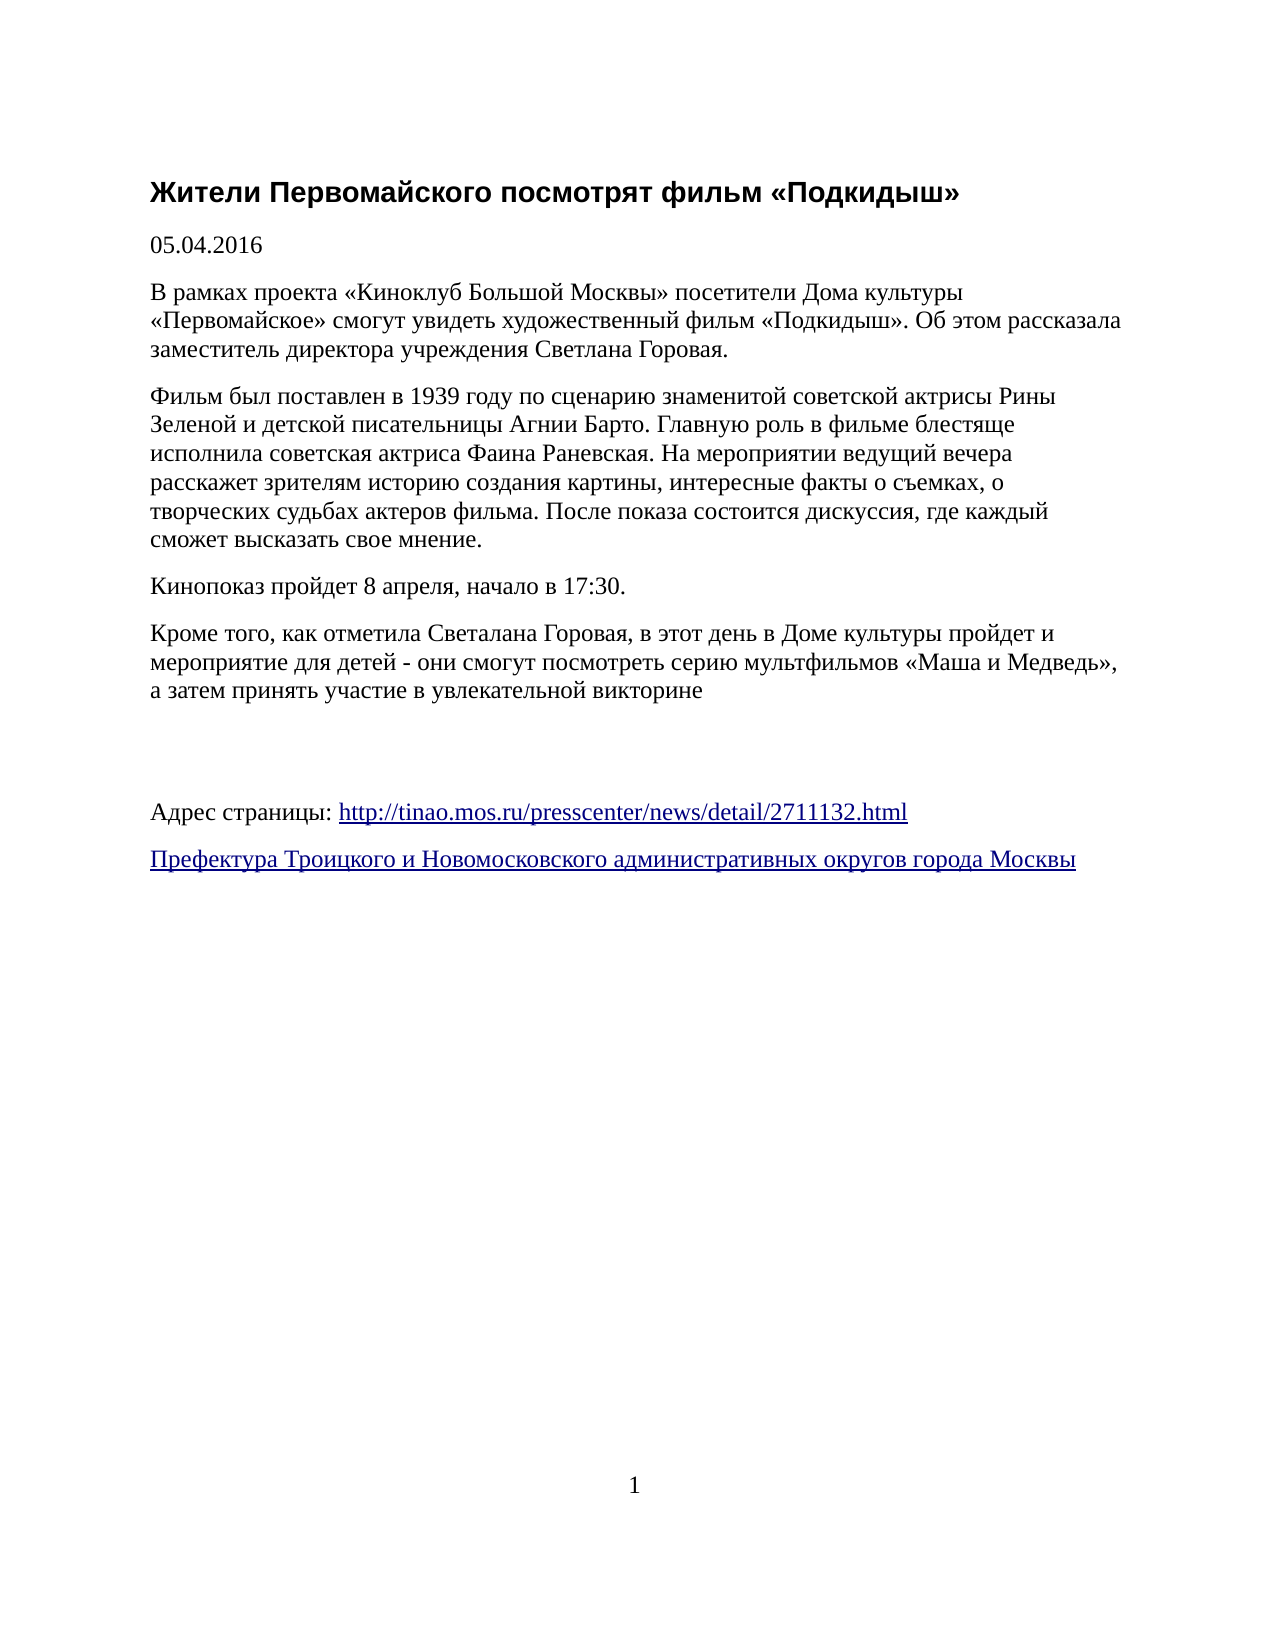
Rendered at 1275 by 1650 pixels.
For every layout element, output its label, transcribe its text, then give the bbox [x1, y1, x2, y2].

text В рамках проекта «Киноклуб Большой Москвы» посетители Дома культуры «Первомайское» смогут увидеть художественный фильм «Подкидыш». Об этом рассказала заместитель директора учреждения Светлана Горовая. [150, 277, 1125, 363]
text Кинопоказ пройдет 8 апреля, начало в 17:30. [150, 571, 1125, 600]
text 05.04.2016 [150, 230, 1125, 259]
text Фильм был поставлен в 1939 году по сценарию знаменитой советской актрисы Рины Зеленой и детской писательницы Агнии Барто. Главную роль в фильме блестяще исполнила советская актриса Фаина Раневская. На мероприятии ведущий вечера расскажет зрителям историю создания картины, интересные факты о съемках, о творческих судьбах актеров фильма. После показа состоится дискуссия, где каждый сможет высказать свое мнение. [150, 381, 1125, 553]
text Адрес страницы: http://tinao.mos.ru/presscenter/news/detail/2711132.html [150, 797, 1125, 826]
text Кроме того, как отметила Светалана Горовая, в этот день в Доме культуры пройдет и мероприятие для детей - они смогут посмотреть серию мультфильмов «Маша и Медведь», а затем принять участие в увлекательной викторине [150, 618, 1125, 704]
text Префектура Троицкого и Новомосковского административных округов города Москвы [150, 844, 1125, 873]
subtitle Жители Первомайского посмотрят фильм «Подкидыш» [150, 175, 1125, 208]
